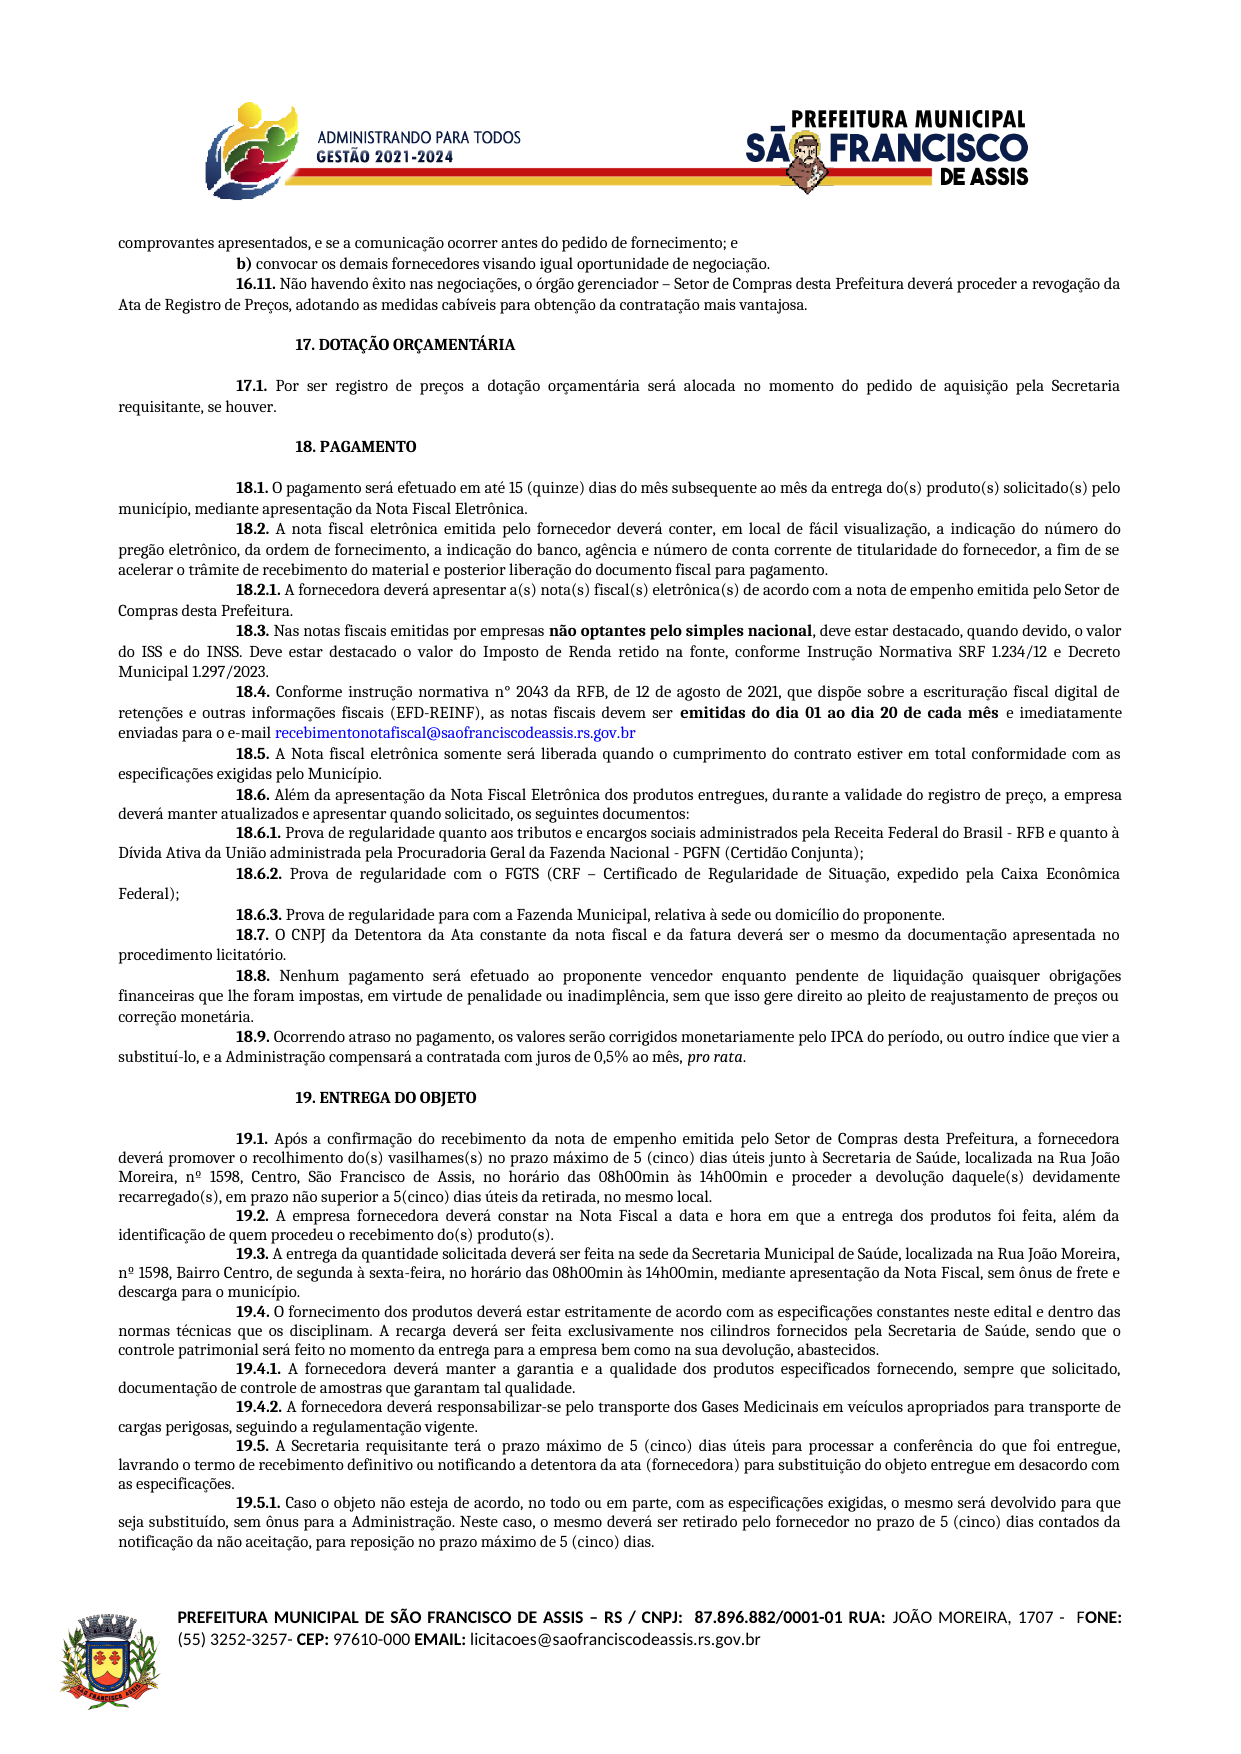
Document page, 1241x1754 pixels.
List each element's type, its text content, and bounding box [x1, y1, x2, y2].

text 19.1. Após a confirmação do recebimento da nota de empenho emitida pelo Setor de Compras desta Prefeitura, a fornecedora deverá promover o recolhimento do(s) vasilhames(s) no prazo máximo de 5 (cinco) dias úteis junto à Secretaria de Saúde, localizada na Rua João Moreira, nº 1598, Centro, São Francisco de Assis, no horário das 08h00min às 14h00min e proceder a devolução daquele(s) devidamente recarregado(s), em prazo não superior a 5(cinco) dias úteis da retirada, no mesmo local. [118, 1129, 1122, 1206]
text 19.2. A empresa fornecedora deverá constar na Nota Fiscal a data e hora em que a entrega dos produtos foi feita, além da identificação de quem procedeu o recebimento do(s) produto(s). [118, 1206, 1122, 1244]
text 19.4.1. A fornecedora deverá manter a garantia e a qualidade dos produtos especificados fornecendo, sempre que solicitado, documentação de controle de amostras que garantam tal qualidade. [118, 1359, 1122, 1398]
text 18. PAGAMENTO [118, 438, 1122, 457]
text 18.2.1. A fornecedora deverá apresentar a(s) nota(s) fiscal(s) eletrônica(s) de acordo com a nota de empenho emitida pelo Setor de Compras desta Prefeitura. [118, 581, 1122, 620]
text 18.4. Conforme instrução normativa n° 2043 da RFB, de 12 de agosto de 2021, que dispõe sobre a escrituração fiscal digital de retenções e outras informações fiscais (EFD-REINF), as notas fiscais devem ser emitidas do dia 01 ao dia 20 de cada mês e imediatamente enviadas para o e-mail recebimentonotafiscal@saofranciscodeassis.rs.gov.br [118, 683, 1122, 743]
text 19.5. A Secretaria requisitante terá o prazo máximo de 5 (cinco) dias úteis para processar a conferência do que foi entregue, lavrando o termo de recebimento definitivo ou notificando a detentora da ata (fornecedora) para substituição do objeto entregue em desacordo com as especificações. [118, 1436, 1122, 1494]
text 17.1. Por ser registro de preços a dotação orçamentária será alocada no momento do pedido de aquisição pela Secretaria requisitante, se houver. [118, 377, 1122, 416]
text 18.5. A Nota fiscal eletrônica somente será liberada quando o cumprimento do contrato estiver em total conformidade com as especificações exigidas pelo Município. [118, 744, 1122, 784]
text 18.6.3. Prova de regularidade para com a Fazenda Municipal, relativa à sede ou domicílio do proponente. [118, 905, 1122, 924]
text 17. DOTAÇÃO ORÇAMENTÁRIA [118, 336, 1122, 355]
text 18.6. Além da apresentação da Nota Fiscal Eletrônica dos produtos entregues, durante a validade do registro de preço, a empresa deverá manter atualizados e apresentar quando solicitado, os seguintes documentos: [118, 785, 1122, 823]
text 19.5.1. Caso o objeto não esteja de acordo, no todo ou em parte, com as especificações exigidas, o mesmo será devolvido para que seja substituído, sem ônus para a Administração. Neste caso, o mesmo deverá ser retirado pelo fornecedor no prazo de 5 (cinco) dias contados da notificação da não aceitação, para reposição no prazo máximo de 5 (cinco) dias. [118, 1494, 1122, 1551]
text 19. ENTREGA DO OBJETO [118, 1089, 1122, 1108]
text b) convocar os demais fornecedores visando igual oportunidade de negociação. [118, 254, 1122, 273]
text 18.8. Nenhum pagamento será efetuado ao proponente vencedor enquanto pendente de liquidação quaisquer obrigações financeiras que lhe foram impostas, em virtude de penalidade ou inadimplência, sem que isso gere direito ao pleito de reajustamento de preços ou correção monetária. [118, 966, 1122, 1026]
text 19.3. A entrega da quantidade solicitada deverá ser feita na sede da Secretaria Municipal de Saúde, localizada na Rua João Moreira, nº 1598, Bairro Centro, de segunda à sexta-feira, no horário das 08h00min às 14h00min, mediante apresentação da Nota Fiscal, sem ônus de frete e descarga para o município. [118, 1244, 1122, 1302]
text 18.6.1. Prova de regularidade quanto aos tributos e encargos sociais administrados pela Receita Federal do Brasil - RFB e quanto à Dívida Ativa da União administrada pela Procuradoria Geral da Fazenda Nacional - PGFN (Certidão Conjunta); [118, 823, 1122, 863]
text 18.2. A nota fiscal eletrônica emitida pelo fornecedor deverá conter, em local de fácil visualização, a indicação do número do pregão eletrônico, da ordem de fornecimento, a indicação do banco, agência e número de conta corrente de titularidade do fornecedor, a fim de se acelerar o trâmite de recebimento do material e posterior liberação do documento fiscal para pagamento. [118, 519, 1122, 579]
text 18.7. O CNPJ da Detentora da Ata constante da nota fiscal e da fatura deverá ser o mesmo da documentação apresentada no procedimento licitatório. [118, 925, 1122, 965]
text 18.3. Nas notas fiscais emitidas por empresas não optantes pelo simples nacional, deve estar destacado, quando devido, o valor do ISS e do INSS. Deve estar destacado o valor do Imposto de Renda retido na fonte, conforme Instrução Normativa SRF 1.234/12 e Decreto Municipal 1.297/2023. [118, 622, 1122, 682]
text 18.1. O pagamento será efetuado em até 15 (quinze) dias do mês subsequente ao mês da entrega do(s) produto(s) solicitado(s) pelo município, mediante apresentação da Nota Fiscal Eletrônica. [118, 479, 1122, 518]
text 18.9. Ocorrendo atraso no pagamento, os valores serão corrigidos monetariamente pelo IPCA do período, ou outro índice que vier a substituí-lo, e a Administração compensará a contratada com juros de 0,5% ao mês, pro rata. [118, 1027, 1122, 1067]
text comprovantes apresentados, e se a comunicação ocorrer antes do pedido de fornecimento; e [118, 234, 1122, 253]
text 18.6.2. Prova de regularidade com o FGTS (CRF – Certificado de Regularidade de Situação, expedido pela Caixa Econômica Federal); [118, 864, 1122, 904]
text 19.4. O fornecimento dos produtos deverá estar estritamente de acordo com as especificações constantes neste edital e dentro das normas técnicas que os disciplinam. A recarga deverá ser feita exclusivamente nos cilindros fornecidos pela Secretaria de Saúde, sendo que o controle patrimonial será feito no momento da entrega para a empresa bem como na sua devolução, abastecidos. [118, 1302, 1122, 1359]
text 16.11. Não havendo êxito nas negociações, o órgão gerenciador – Setor de Compras desta Prefeitura deverá proceder a revogação da Ata de Registro de Preços, adotando as medidas cabíveis para obtenção da contratação mais vantajosa. [118, 274, 1122, 314]
text 19.4.2. A fornecedora deverá responsabilizar-se pelo transporte dos Gases Medicinais em veículos apropriados para transporte de cargas perigosas, seguindo a regulamentação vigente. [118, 1398, 1122, 1436]
